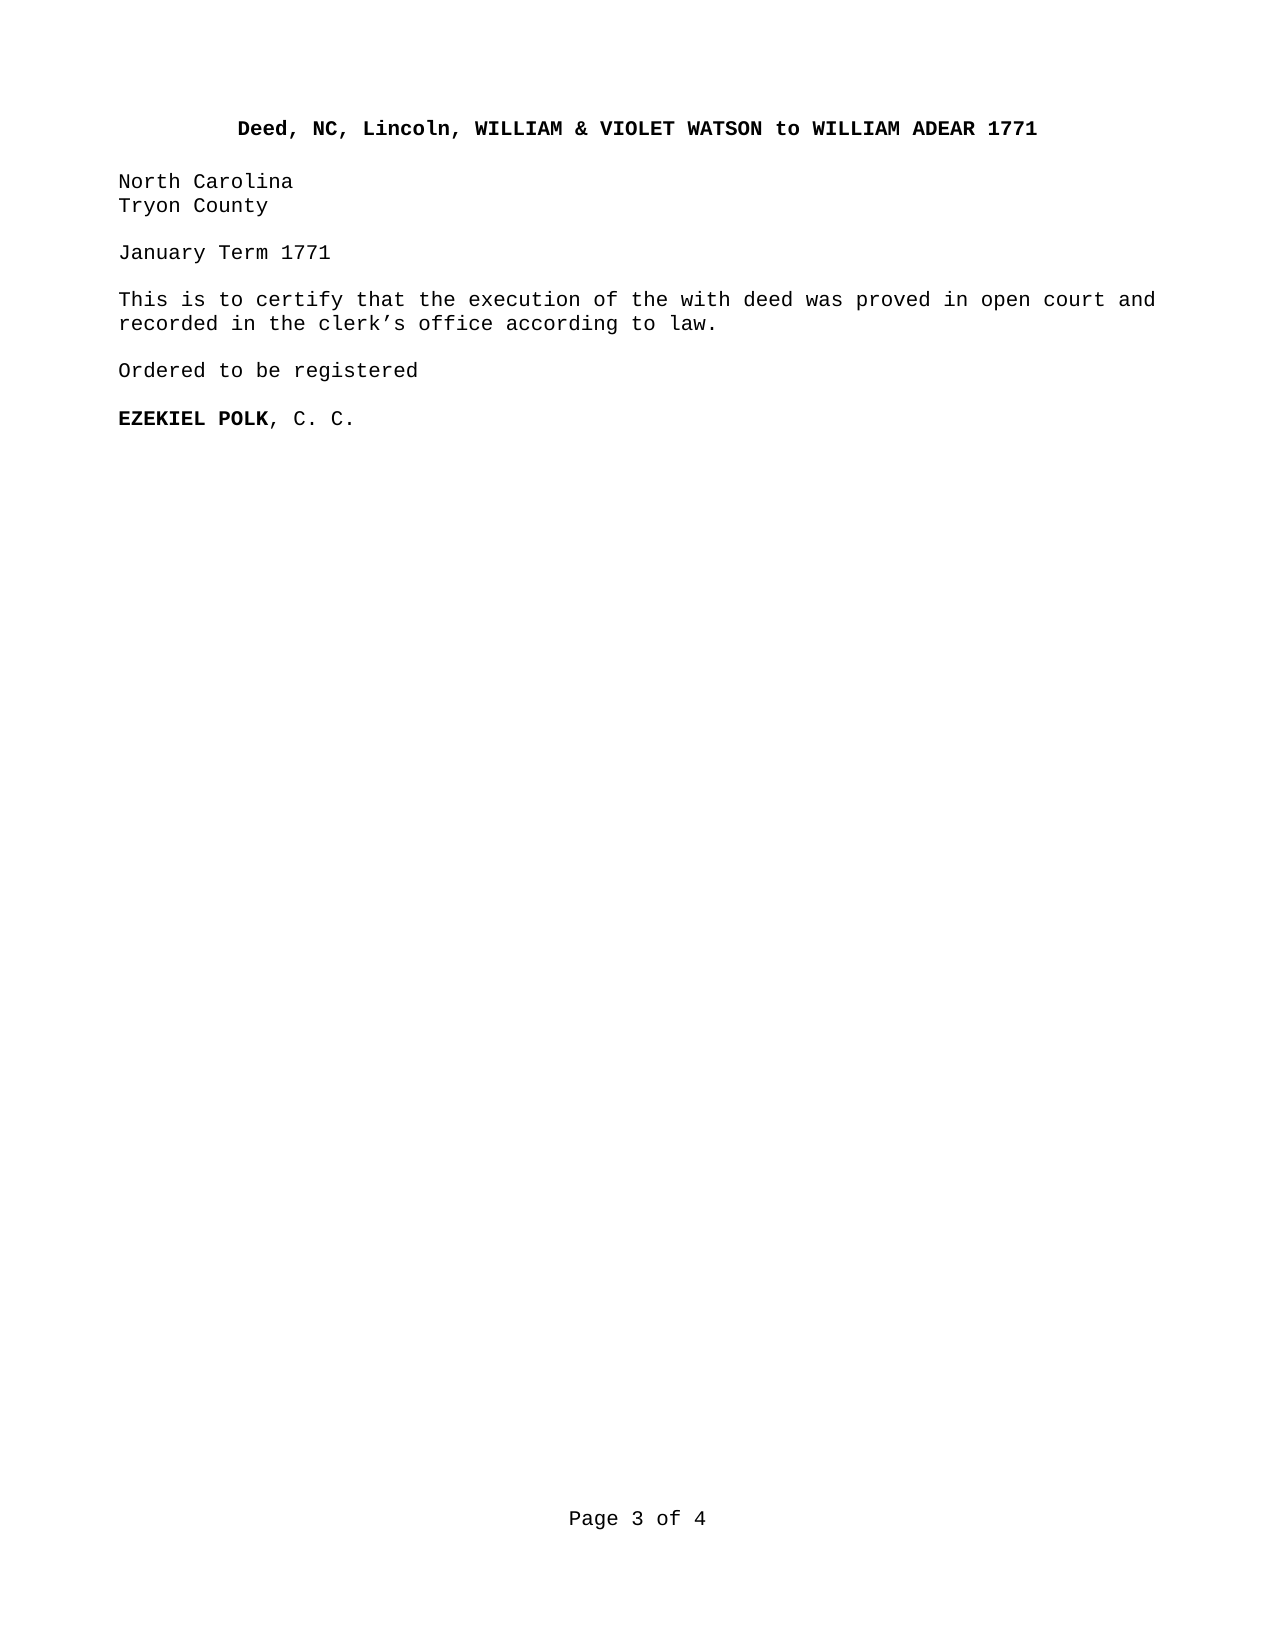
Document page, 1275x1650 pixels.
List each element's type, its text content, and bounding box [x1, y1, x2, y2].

text Tryon County [118, 195, 1157, 218]
text January Term 1771 [118, 242, 1157, 266]
text Ordered to be registered [118, 360, 1157, 384]
text This is to certify that the execution of the with deed was proved in open court and recorded in the clerk’s office according to law. [118, 289, 1157, 337]
text Ezekiel Polk, C. C. [118, 408, 1157, 431]
text North Carolina [118, 171, 1157, 195]
